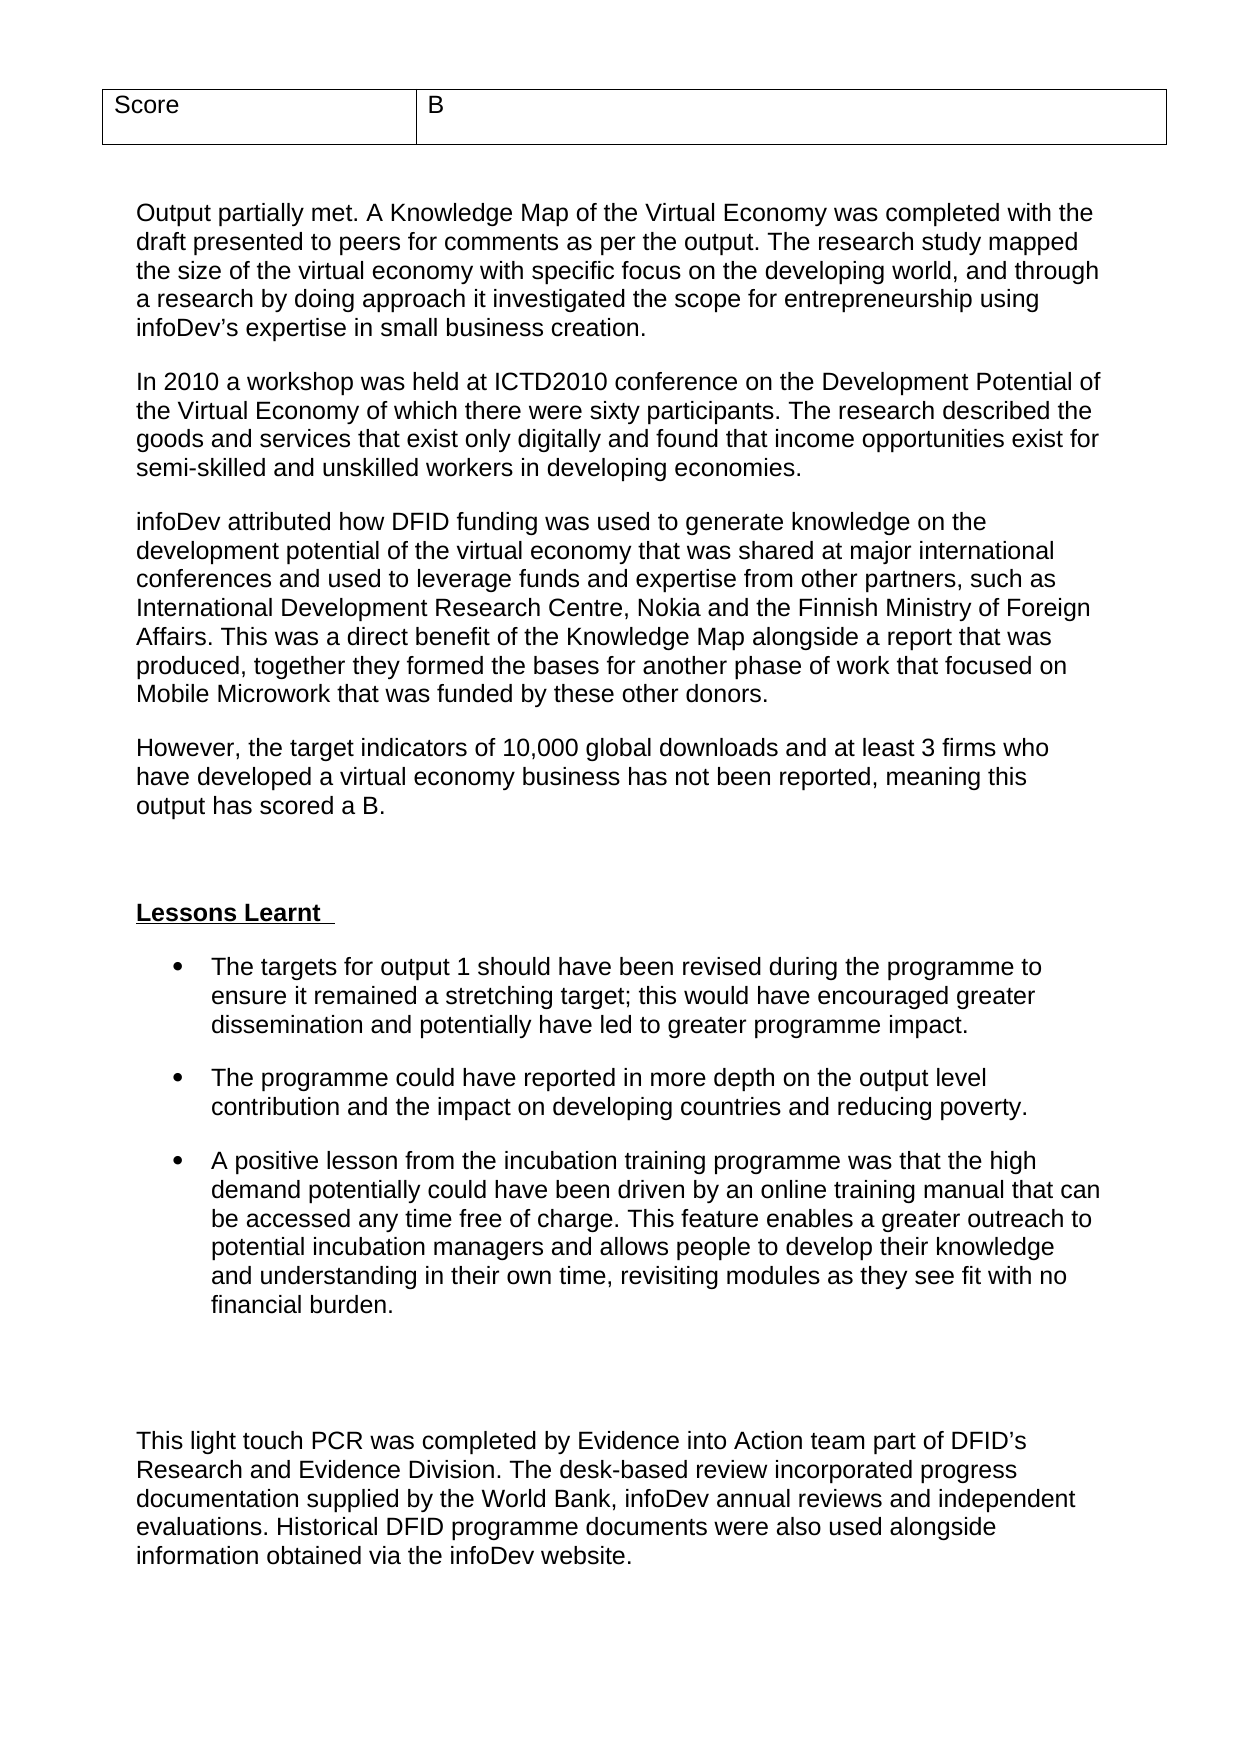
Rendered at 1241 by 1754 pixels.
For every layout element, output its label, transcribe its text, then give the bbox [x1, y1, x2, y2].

text Lessons Learnt [136, 898, 1104, 927]
text However, the target indicators of 10,000 global downloads and at least 3 firms who have developed a virtual economy business has not been reported, meaning this output has scored a B. [136, 733, 1104, 819]
list The programme could have reported in more depth on the output level contribution and the impact on developing countries and reducing poverty. [173, 1063, 1104, 1121]
list A positive lesson from the incubation training programme was that the high demand potentially could have been driven by an online training manual that can be accessed any time free of charge. This feature enables a greater outreach to potential incubation managers and allows people to develop their knowledge and understanding in their own time, revisiting modules as they see fit with no financial burden. [173, 1146, 1104, 1318]
list The targets for output 1 should have been revised during the programme to ensure it remained a stretching target; this would have encouraged greater dissemination and potentially have led to greater programme impact. [173, 952, 1104, 1038]
text Output partially met. A Knowledge Map of the Virtual Economy was completed with the draft presented to peers for comments as per the output. The research study mapped the size of the virtual economy with specific focus on the developing world, and through a research by doing approach it investigated the scope for entrepreneurship using infoDev’s expertise in small business creation. [136, 198, 1104, 342]
table_cell B [417, 90, 1166, 143]
text infoDev attributed how DFID funding was used to generate knowledge on the development potential of the virtual economy that was shared at major international conferences and used to leverage funds and expertise from other partners, such as International Development Research Centre, Nokia and the Finnish Ministry of Foreign Affairs. This was a direct benefit of the Knowledge Map alongside a report that was produced, together they formed the bases for another phase of work that focused on Mobile Microwork that was funded by these other donors. [136, 507, 1104, 708]
text This light touch PCR was completed by Evidence into Action team part of DFID’s Research and Evidence Division. The desk-based review incorporated progress documentation supplied by the World Bank, infoDev annual reviews and independent evaluations. Historical DFID programme documents were also used alongside information obtained via the infoDev website. [136, 1426, 1104, 1570]
text In 2010 a workshop was held at ICTD2010 conference on the Development Potential of the Virtual Economy of which there were sixty participants. The research described the goods and services that exist only digitally and found that income opportunities exist for semi-skilled and unskilled workers in developing economies. [136, 367, 1104, 482]
table_cell Score [103, 90, 416, 143]
